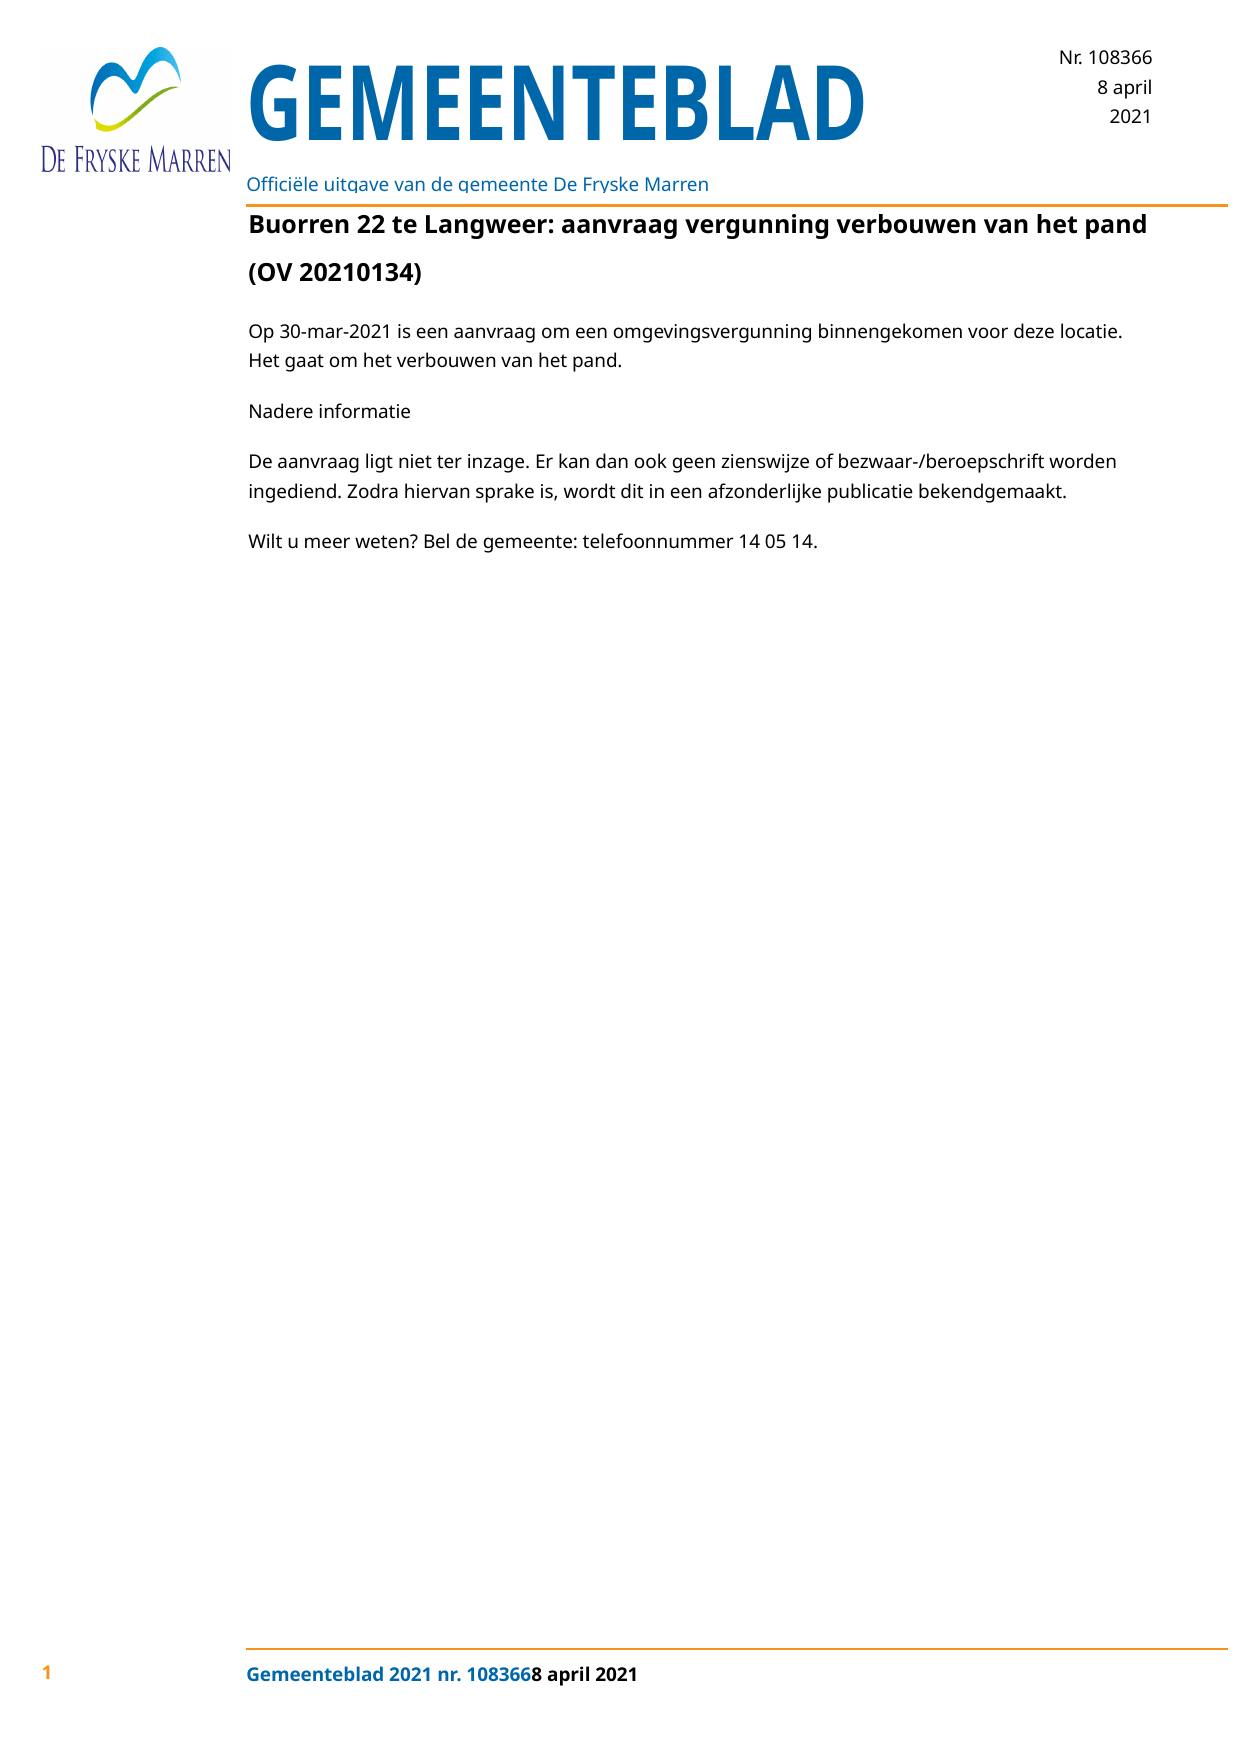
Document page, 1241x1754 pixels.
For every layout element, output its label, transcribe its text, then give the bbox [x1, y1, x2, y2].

text Buorren 22 te Langweer: aanvraag vergunning verbouwen van het pand (OV 20210134) [248, 207, 1152, 288]
text Wilt u meer weten? Bel de gemeente: telefoonnummer 14 05 14. [248, 528, 1152, 554]
text De aanvraag ligt niet ter inzage. Er kan dan ook geen zienswijze of bezwaar-/beroepschrift worden ingediend. Zodra hiervan sprake is, wordt dit in een afzonderlijke publicatie bekendgemaakt. [248, 448, 1152, 504]
text Op 30-mar-2021 is een aanvraag om een omgevingsvergunning binnengekomen voor deze locatie. Het gaat om het verbouwen van het pand. [248, 318, 1152, 373]
picture [41, 47, 231, 172]
text Nadere informatie [248, 398, 1152, 424]
